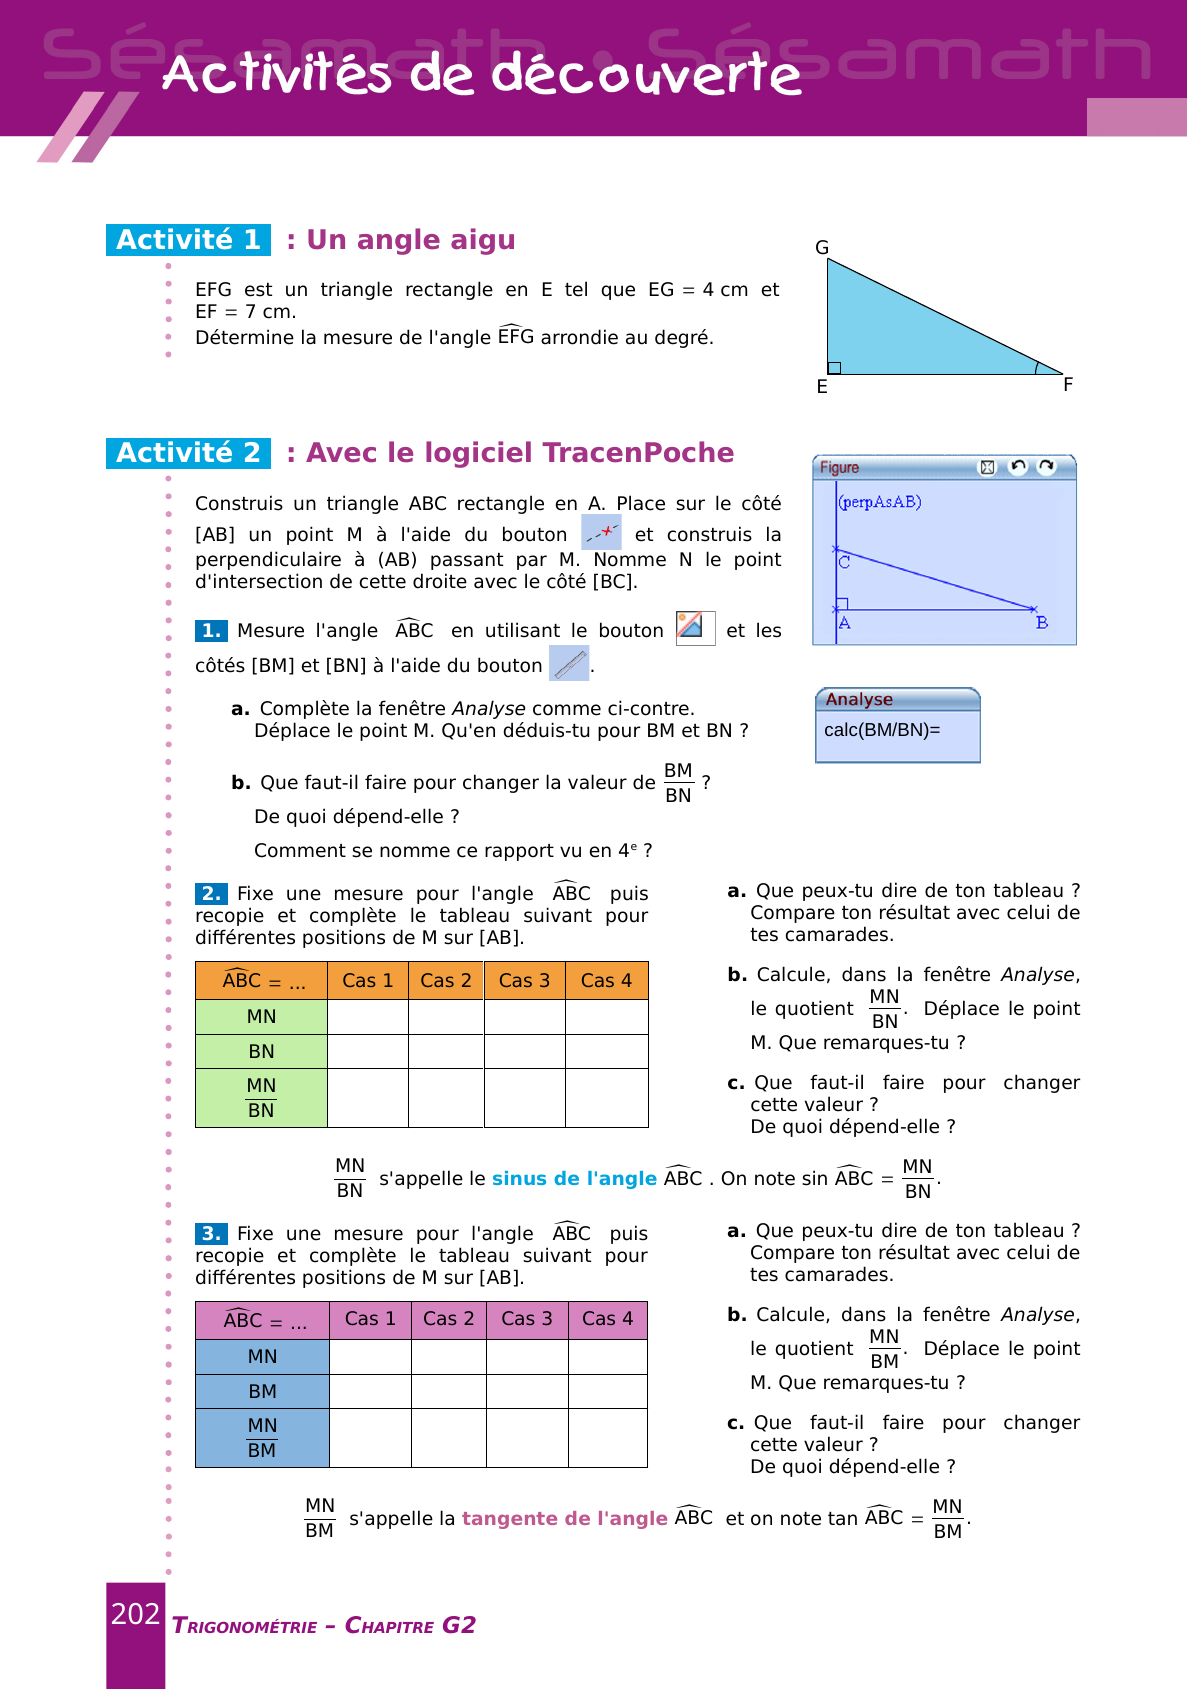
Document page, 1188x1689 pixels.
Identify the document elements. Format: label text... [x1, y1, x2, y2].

picture [549, 645, 590, 681]
table_cell [569, 1340, 647, 1374]
table_header Cas 1 [330, 1302, 411, 1339]
table_header = ... [196, 1302, 329, 1339]
list Comment se nomme ce rapport vu en 4e ? [224, 840, 1081, 862]
list [981, 698, 1081, 742]
table_cell [566, 1000, 648, 1034]
table_cell [330, 1409, 411, 1467]
table_cell [566, 1035, 648, 1068]
picture [814, 687, 981, 764]
list : Un angle aigu [271, 224, 1081, 256]
list [874, 279, 1081, 349]
table_cell [409, 1069, 483, 1127]
table_cell MN [196, 1340, 329, 1374]
table_header Cas 4 [569, 1302, 647, 1339]
list s'appelle la tangente de l'angle et on note tan= [195, 1496, 1081, 1542]
table_cell [485, 1000, 565, 1034]
list s'appelle le sinus de l'angle. On note sin= [195, 1156, 1081, 1202]
table_header Cas 2 [409, 962, 483, 999]
list Que peux-tu dire de ton tableau ? Compare ton résultat avec celui de tes camarades. [720, 1220, 1081, 1286]
picture [811, 454, 1078, 647]
list Construis un triangle ABC rectangle en A. Place sur le côté [AB] un point M à l'aide du bouton et construis la perpendiculaire à (AB) passant par M. Nomme N le point d'intersection de cette droite avec le côté [BC]. [195, 492, 811, 593]
table_cell [328, 1069, 408, 1127]
table_cell [487, 1409, 568, 1467]
table_cell [330, 1340, 411, 1374]
table_cell [328, 1000, 408, 1034]
table_cell [487, 1340, 568, 1374]
picture [0, 0, 1187, 163]
table_cell [412, 1340, 486, 1374]
list Mesure l'angle en utilisant le bouton et les côtés [BM] et [BN] à l'aide du bouton . [195, 611, 1081, 680]
table_cell [409, 1000, 483, 1034]
table_cell [409, 1035, 483, 1068]
table_header Cas 4 [566, 962, 648, 999]
table_cell [196, 1409, 329, 1467]
table_cell [569, 1409, 647, 1467]
list : Avec le logiciel TracenPoche [106, 437, 1081, 469]
table_cell BN [196, 1035, 327, 1068]
table_header = ... [196, 962, 327, 999]
table_header Cas 1 [328, 962, 408, 999]
table_cell [487, 1375, 568, 1408]
list Que faut-il faire pour changer cette valeur ? De quoi dépend-elle ? [720, 1412, 1081, 1478]
table_header Cas 3 [487, 1302, 568, 1339]
table_cell [412, 1409, 486, 1467]
table_cell [328, 1035, 408, 1068]
table_header Cas 3 [485, 962, 565, 999]
table_cell [566, 1069, 648, 1127]
table_cell BM [196, 1375, 329, 1408]
picture [581, 514, 622, 550]
list EFG est un triangle rectangle en E tel que EG = 4 cm et EF = 7 cm. Détermine la mesure de l'anglearrondie au degré. [195, 279, 827, 349]
list Que faut-il faire pour changer la valeur de? De quoi dépend-elle ? [224, 760, 1081, 828]
table_header Cas 2 [412, 1302, 486, 1339]
list Calcule, dans la fenêtre Analyse, le quotient Déplace le point M. Que remarques-tu ? [721, 963, 1081, 1054]
list Que peux-tu dire de ton tableau ? Compare ton résultat avec celui de tes camarades. [721, 880, 1081, 946]
table_cell [485, 1069, 565, 1127]
table_cell [485, 1035, 565, 1068]
list Calcule, dans la fenêtre Analyse, le quotient Déplace le point M. Que remarques-tu ? [720, 1303, 1081, 1394]
table_cell [569, 1375, 647, 1408]
table_cell MN [196, 1000, 327, 1034]
table_cell [330, 1375, 411, 1408]
list Que faut-il faire pour changer cette valeur ? De quoi dépend-elle ? [721, 1072, 1081, 1138]
list Fixe une mesure pour l'angle puis recopie et complète le tableau suivant pour différentes positions de M sur [AB]. [195, 1220, 648, 1289]
list Complète la fenêtre Analyse comme ci-contre. Déplace le point M. Qu'en déduis-tu pour BM et BN ? [224, 698, 814, 742]
table_cell [196, 1069, 327, 1127]
list Fixe une mesure pour l'angle puis recopie et complète le tableau suivant pour différentes positions de M sur [AB]. [195, 880, 649, 949]
table_cell [412, 1375, 486, 1408]
